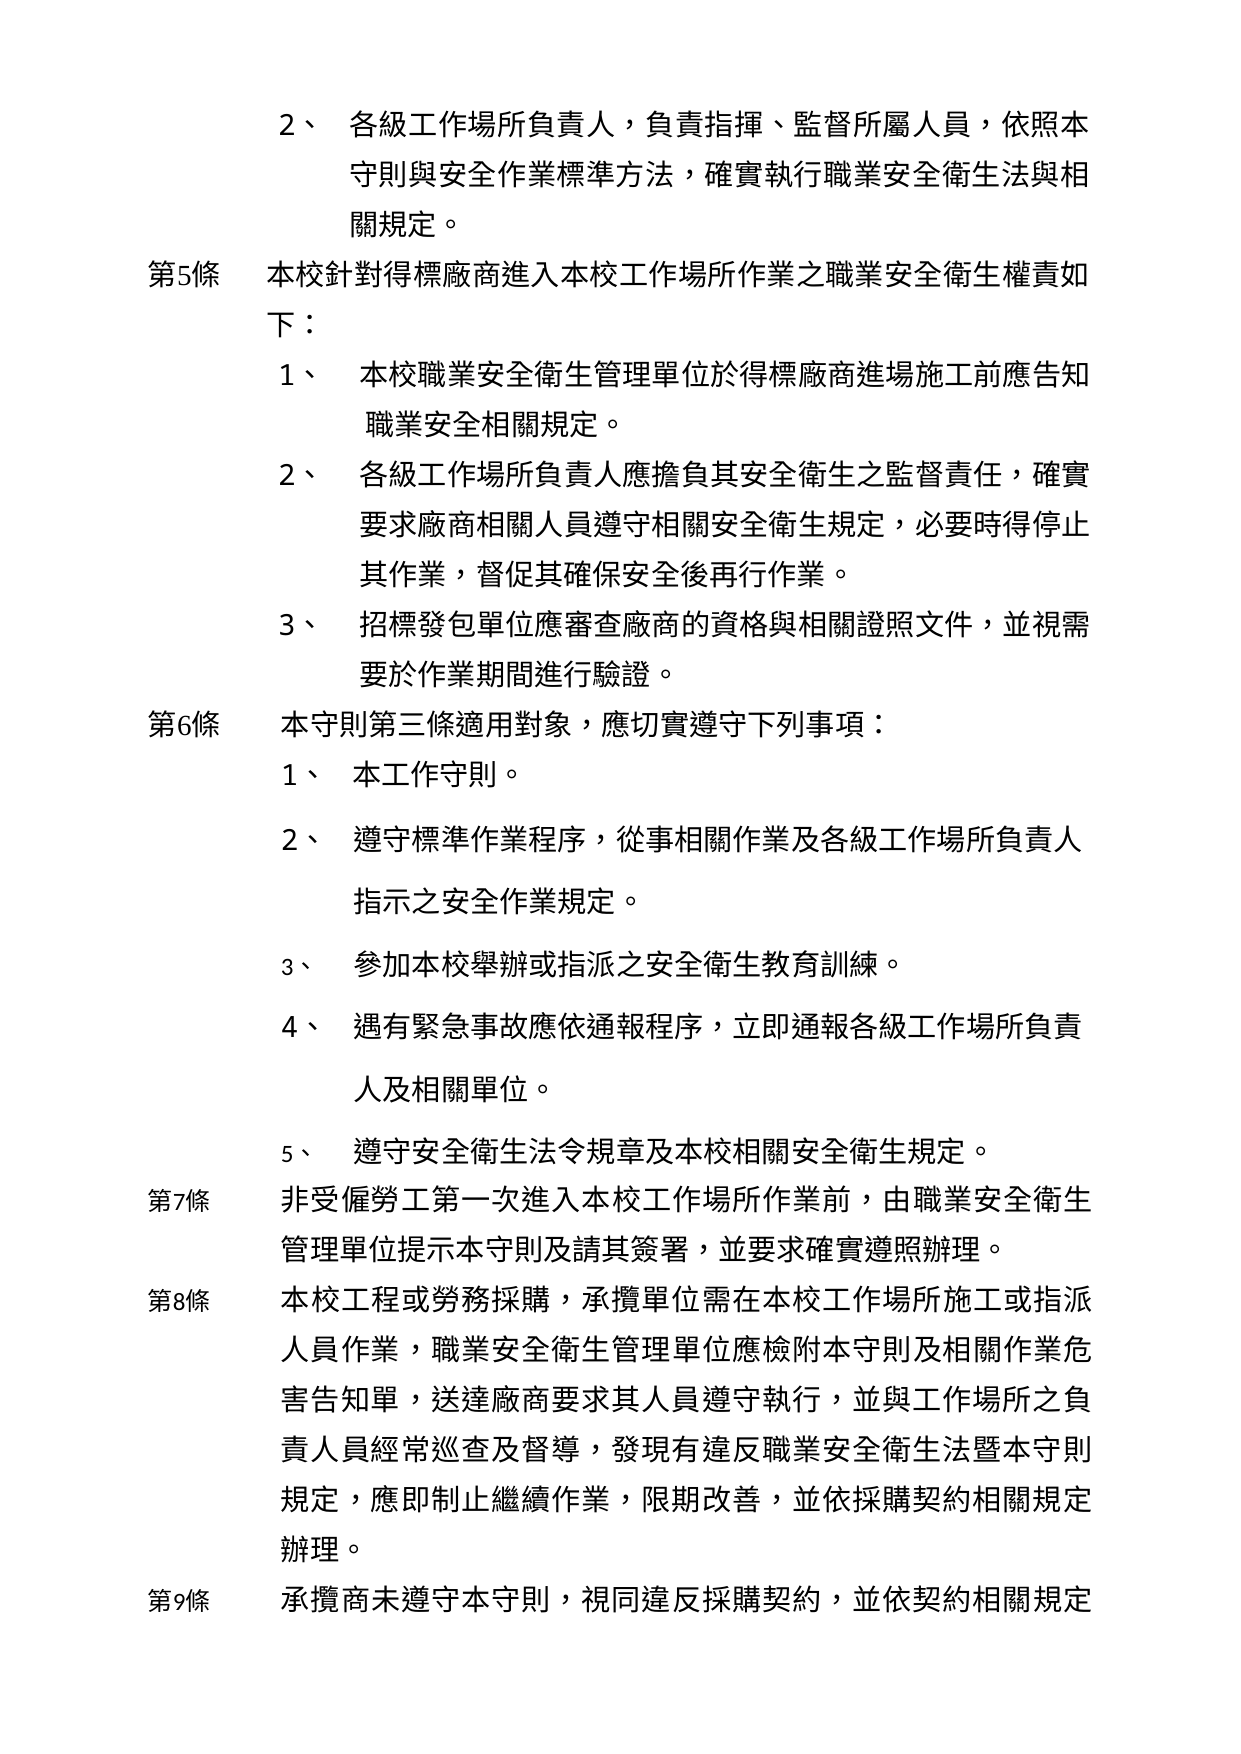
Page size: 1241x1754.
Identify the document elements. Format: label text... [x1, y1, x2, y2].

list 本工作守則。 [281, 746, 1092, 796]
list 遵守安全衛生法令規章及本校相關安全衛生規定。 [281, 1108, 1092, 1171]
list 本校針對得標廠商進入本校工作場所作業之職業安全衛生權責如下： [148, 246, 1092, 346]
list 本守則第三條適用對象，應切實遵守下列事項： [148, 696, 1092, 746]
list 本校職業安全衛生管理單位於得標廠商進場施工前應告知職業安全相關規定。 [278, 346, 1092, 446]
list 遇有緊急事故應依通報程序，立即通報各級工作場所負責人及相關單位。 [281, 983, 1092, 1108]
list 招標發包單位應審查廠商的資格與相關證照文件，並視需要於作業期間進行驗證。 [278, 596, 1092, 696]
list 本校工程或勞務採購，承攬單位需在本校工作場所施工或指派人員作業，職業安全衛生管理單位應檢附本守則及相關作業危害告知單，送達廠商要求其人員遵守執行，並與工作場所之負責人員經常巡查及督導，發現有違反職業安全衛生法暨本守則規定，應即制止繼續作業，限期改善，並依採購契約相關規定辦理。 [148, 1271, 1092, 1571]
list 非受僱勞工第一次進入本校工作場所作業前，由職業安全衛生管理單位提示本守則及請其簽署，並要求確實遵照辦理。 [148, 1171, 1092, 1271]
list 參加本校舉辦或指派之安全衛生教育訓練。 [281, 921, 1092, 983]
list 各級工作場所負責人應擔負其安全衛生之監督責任，確實要求廠商相關人員遵守相關安全衛生規定，必要時得停止其作業，督促其確保安全後再行作業。 [278, 446, 1092, 596]
list 遵守標準作業程序，從事相關作業及各級工作場所負責人指示之安全作業規定。 [281, 796, 1092, 921]
list 各級工作場所負責人，負責指揮、監督所屬人員，依照本守則與安全作業標準方法，確實執行職業安全衛生法與相關規定。 [278, 96, 1092, 246]
list 承攬商未遵守本守則，視同違反採購契約，並依契約相關規定處理。 [148, 1571, 1092, 1621]
